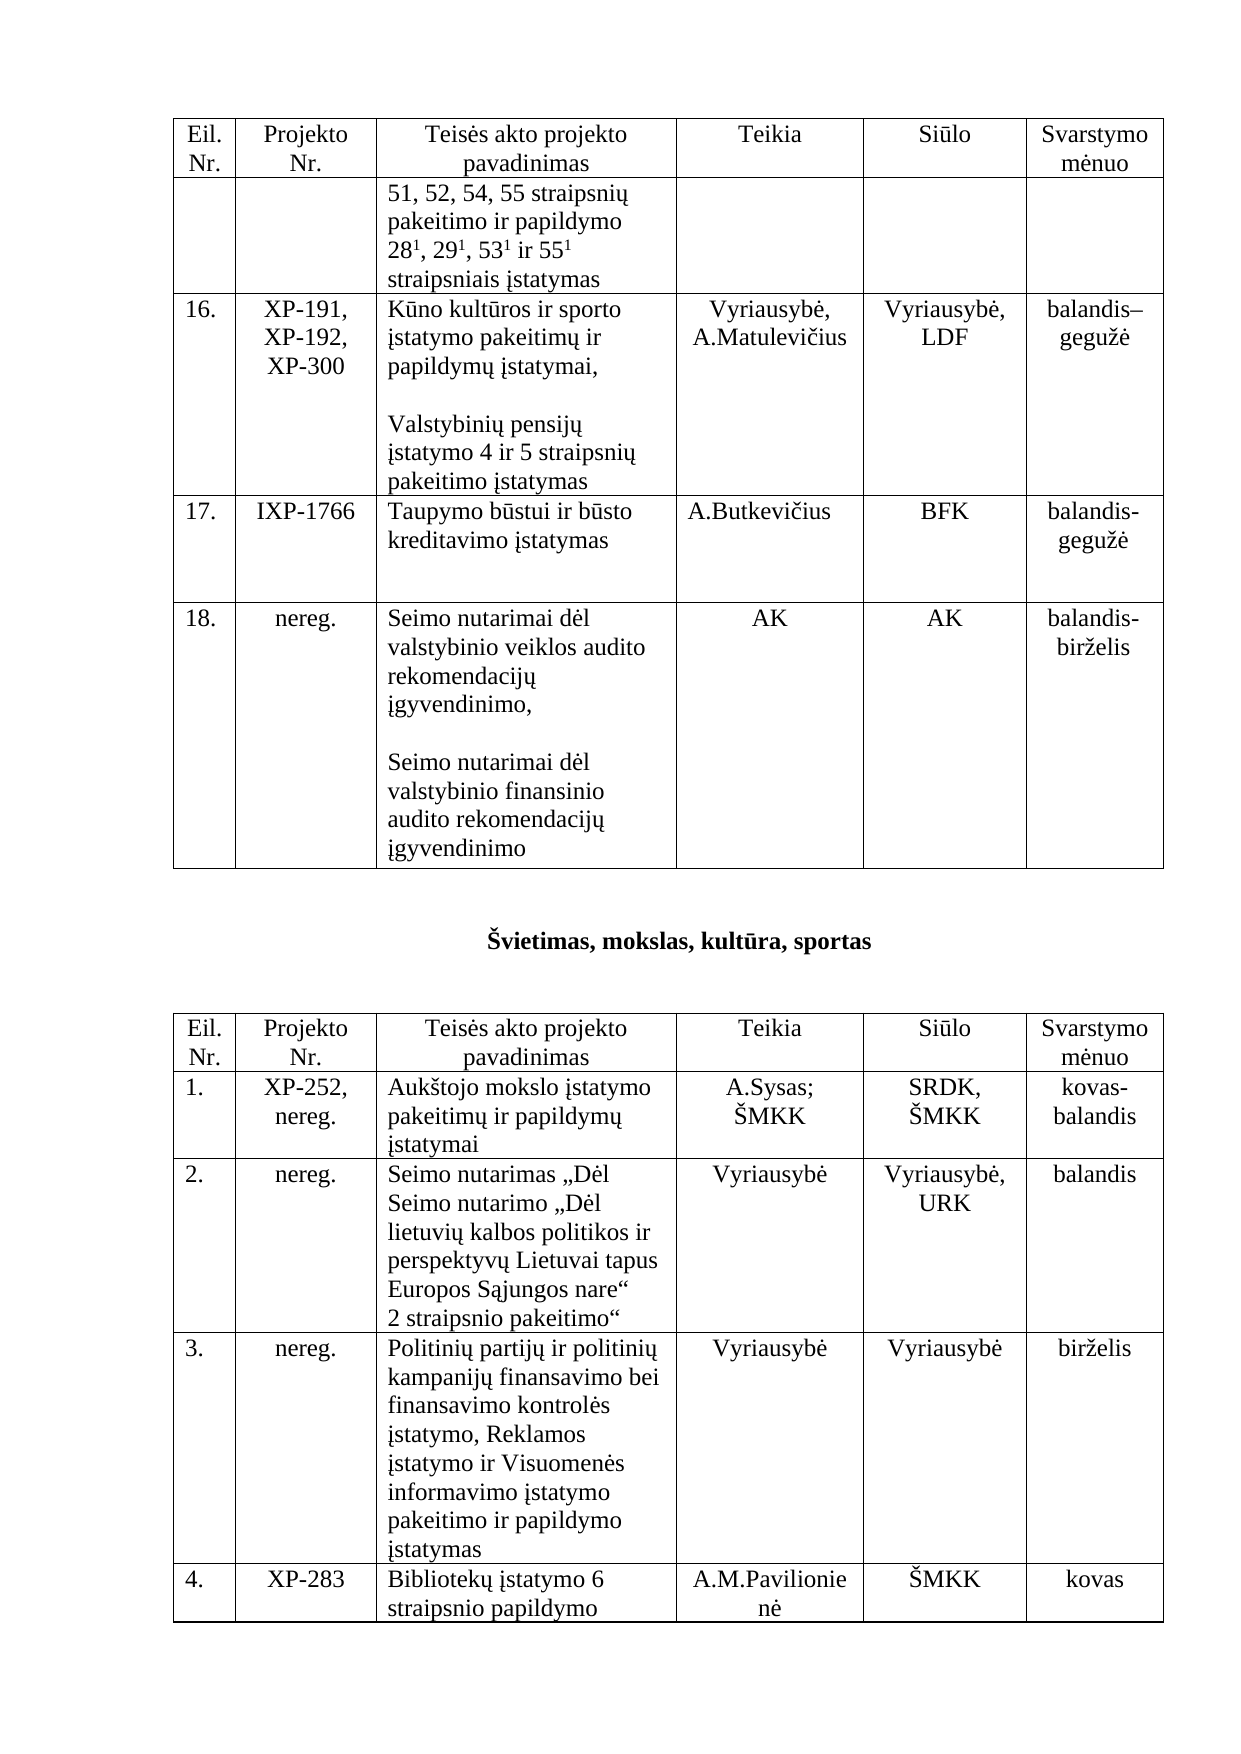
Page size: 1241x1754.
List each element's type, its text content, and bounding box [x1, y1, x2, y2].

table_cell 51, 52, 54, 55 straipsnių pakeitimo ir papildymo 281, 291, 531 ir 551 straipsniais įstatymas [377, 178, 676, 293]
table_header Svarstymo mėnuo [1027, 119, 1163, 177]
table_cell birželis [1027, 1333, 1163, 1563]
table_cell [236, 178, 376, 293]
table_header Eil. Nr. [174, 119, 235, 177]
table_cell Seimo nutarimai dėl valstybinio veiklos audito rekomendacijų įgyvendinimo, Seimo nutarimai dėl valstybinio finansinio audito rekomendacijų įgyvendinimo [377, 603, 676, 868]
table_header Siūlo [864, 119, 1026, 177]
table_cell 17. [174, 496, 235, 602]
table_cell Politinių partijų ir politinių kampanijų finansavimo bei finansavimo kontrolės įstatymo, Reklamos įstatymo ir Visuomenės informavimo įstatymo pakeitimo ir papildymo įstatymas [377, 1333, 676, 1563]
table_header Teikia [677, 119, 863, 177]
table_cell 3. [174, 1333, 235, 1563]
table_header Teisės akto projekto pavadinimas [377, 1014, 676, 1071]
table_cell Vyriausybė, A.Matulevičius [677, 294, 863, 495]
table_cell nereg. [236, 603, 376, 868]
table_cell IXP-1766 [236, 496, 376, 602]
table_cell [864, 178, 1026, 293]
table_cell 16. [174, 294, 235, 495]
table_cell Vyriausybė [677, 1159, 863, 1332]
table_cell balandis-birželis [1027, 603, 1163, 868]
table_header Siūlo [864, 1014, 1026, 1071]
table_cell A.Sysas; ŠMKK [677, 1072, 863, 1158]
table_cell A.Butkevičius [677, 496, 863, 602]
table_cell kovas [1027, 1564, 1163, 1621]
table_cell nereg. [236, 1159, 376, 1332]
table_cell Vyriausybė, URK [864, 1159, 1026, 1332]
table_cell A.M.Pavilionienė [677, 1564, 863, 1621]
table_header Svarstymo mėnuo [1027, 1014, 1163, 1071]
table_cell 4. [174, 1564, 235, 1621]
table_cell balandis-gegužė [1027, 496, 1163, 602]
table_cell BFK [864, 496, 1026, 602]
text Švietimas, mokslas, kultūra, sportas [177, 926, 1181, 955]
table_cell SRDK, ŠMKK [864, 1072, 1026, 1158]
table_cell Seimo nutarimas „Dėl Seimo nutarimo „Dėl lietuvių kalbos politikos ir perspektyvų Lietuvai tapus Europos Sąjungos nare“ 2 straipsnio pakeitimo“ [377, 1159, 676, 1332]
table_cell Vyriausybė, LDF [864, 294, 1026, 495]
table_cell AK [864, 603, 1026, 868]
table_header Projekto Nr. [236, 1014, 376, 1071]
table_cell Vyriausybė [864, 1333, 1026, 1563]
table_cell balandis [1027, 1159, 1163, 1332]
table_header Projekto Nr. [236, 119, 376, 177]
table_header Eil. Nr. [174, 1014, 235, 1071]
table_cell Kūno kultūros ir sporto įstatymo pakeitimų ir papildymų įstatymai, Valstybinių pensijų įstatymo 4 ir 5 straipsnių pakeitimo įstatymas [377, 294, 676, 495]
table_cell [174, 178, 235, 293]
table_cell Aukštojo mokslo įstatymo pakeitimų ir papildymų įstatymai [377, 1072, 676, 1158]
table_cell [1027, 178, 1163, 293]
table_cell Vyriausybė [677, 1333, 863, 1563]
table_header Teikia [677, 1014, 863, 1071]
table_cell Taupymo būstui ir būsto kreditavimo įstatymas [377, 496, 676, 602]
table_cell kovas-balandis [1027, 1072, 1163, 1158]
table_cell Bibliotekų įstatymo 6 straipsnio papildymo [377, 1564, 676, 1621]
table_cell 18. [174, 603, 235, 868]
table_cell nereg. [236, 1333, 376, 1563]
table_cell XP-252, nereg. [236, 1072, 376, 1158]
table_cell XP-283 [236, 1564, 376, 1621]
table_cell XP-191, XP-192, XP-300 [236, 294, 376, 495]
table_cell balandis–gegužė [1027, 294, 1163, 495]
table_cell 2. [174, 1159, 235, 1332]
table_cell AK [677, 603, 863, 868]
table_cell 1. [174, 1072, 235, 1158]
table_header Teisės akto projekto pavadinimas [377, 119, 676, 177]
table_cell ŠMKK [864, 1564, 1026, 1621]
table_cell [677, 178, 863, 293]
